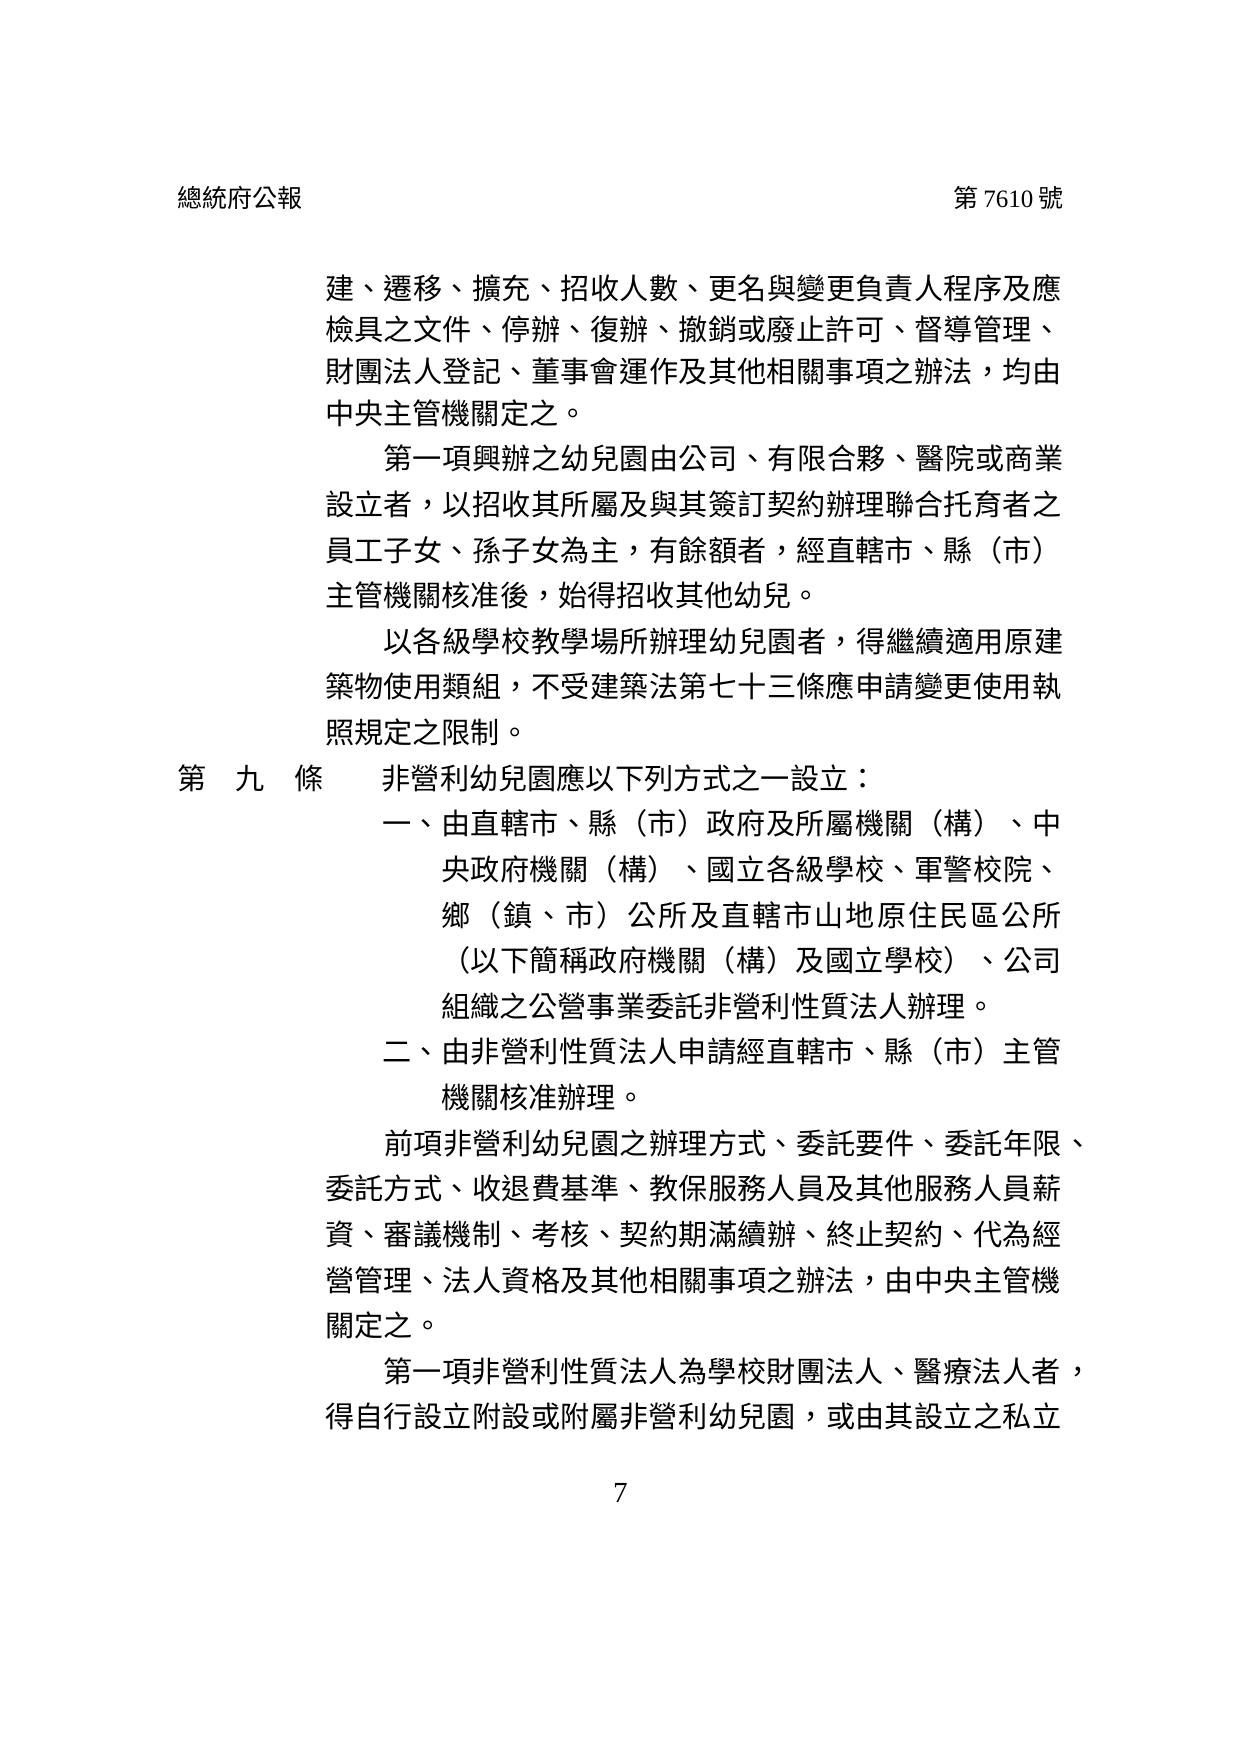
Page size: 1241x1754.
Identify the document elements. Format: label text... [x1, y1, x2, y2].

text 第一項非營利性質法人為學校財團法人、醫療法人者，得自行設立附設或附屬非營利幼兒園，或由其設立之私立學校、醫院或非營利附設機構以附設或附屬方式辦理非營利幼兒園。 [325, 1345, 1063, 1436]
text 第 九 條 非營利幼兒園應以下列方式之一設立： [177, 752, 1063, 797]
text 第一項興辦之幼兒園由公司、有限合夥、醫院或商業設立者，以招收其所屬及與其簽訂契約辦理聯合托育者之員工子女、孫子女為主，有餘額者，經直轄市、縣（市）主管機關核准後，始得招收其他幼兒。 [325, 432, 1063, 615]
text 二、 由非營利性質法人申請經直轄市、縣（市）主管機關核准辦理。 [382, 1026, 1063, 1117]
text 前項非營利幼兒園之辦理方式、委託要件、委託年限、委託方式、收退費基準、教保服務人員及其他服務人員薪資、審議機制、考核、契約期滿續辦、終止契約、代為經營管理、法人資格及其他相關事項之辦法，由中央主管機關定之。 [325, 1117, 1063, 1345]
text 以各級學校教學場所辦理幼兒園者，得繼續適用原建築物使用類組，不受建築法第七十三條應申請變更使用執照規定之限制。 [325, 615, 1063, 752]
text 建、遷移、擴充、招收人數、更名與變更負責人程序及應檢具之文件、停辦、復辦、撤銷或廢止許可、督導管理、財團法人登記、董事會運作及其他相關事項之辦法，均由中央主管機關定之。 [325, 266, 1063, 432]
text 一、 由直轄市、縣（市）政府及所屬機關（構）、中央政府機關（構）、國立各級學校、軍警校院、鄉（鎮、市）公所及直轄市山地原住民區公所（以下簡稱政府機關（構）及國立學校）、公司組織之公營事業委託非營利性質法人辦理。 [382, 797, 1063, 1026]
